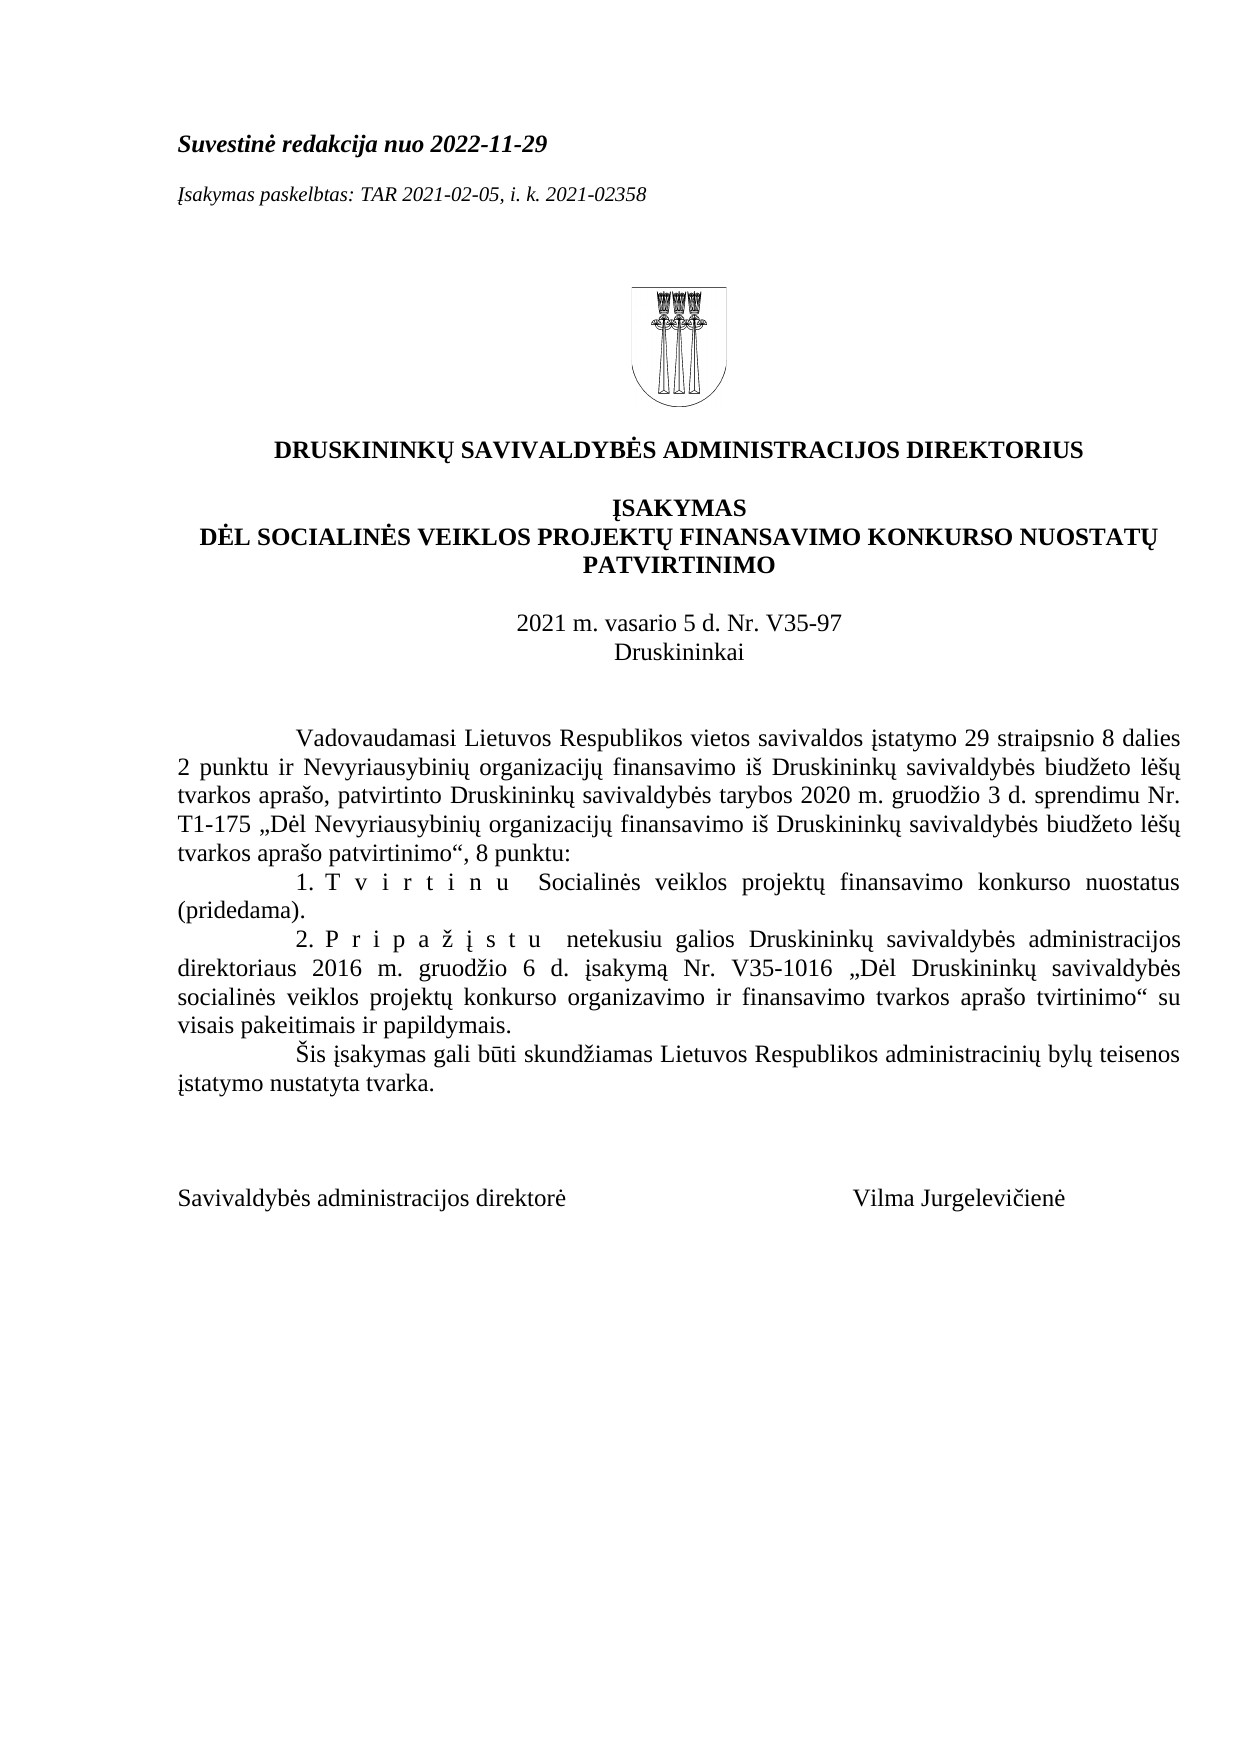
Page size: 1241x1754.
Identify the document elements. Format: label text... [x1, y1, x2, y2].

text Vadovaudamasi Lietuvos Respublikos vietos savivaldos įstatymo 29 straipsnio 8 dalies 2 punktu ir Nevyriausybinių organizacijų finansavimo iš Druskininkų savivaldybės biudžeto lėšų tvarkos aprašo, patvirtinto Druskininkų savivaldybės tarybos 2020 m. gruodžio 3 d. sprendimu Nr. T1-175 „Dėl Nevyriausybinių organizacijų finansavimo iš Druskininkų savivaldybės biudžeto lėšų tvarkos aprašo patvirtinimo“, 8 punktu: [177, 723, 1181, 867]
text Suvestinė redakcija nuo 2022-11-29 [177, 129, 1181, 158]
text DĖL SOCIALINĖS VEIKLOS PROJEKTŲ FINANSAVIMO KONKURSO NUOSTATŲ PATVIRTINIMO [177, 522, 1181, 579]
text 2021 m. vasario 5 d. Nr. V35-97 [177, 608, 1181, 637]
text 2. P r i p a ž į s t u netekusiu galios Druskininkų savivaldybės administracijos direktoriaus 2016 m. gruodžio 6 d. įsakymą Nr. V35-1016 „Dėl Druskininkų savivaldybės socialinės veiklos projektų konkurso organizavimo ir finansavimo tvarkos aprašo tvirtinimo“ su visais pakeitimais ir papildymais. [177, 924, 1181, 1039]
text Šis įsakymas gali būti skundžiamas Lietuvos Respublikos administracinių bylų teisenos įstatymo nustatyta tvarka. [177, 1039, 1181, 1097]
text 1. T v i r t i n u Socialinės veiklos projektų finansavimo konkurso nuostatus (pridedama). [177, 867, 1181, 924]
text Savivaldybės administracijos direktorė Vilma Jurgelevičienė [177, 1183, 1181, 1212]
text Druskininkai [177, 637, 1181, 665]
text ĮSAKYMAS [177, 493, 1181, 522]
text Įsakymas paskelbtas: TAR 2021-02-05, i. k. 2021-02358 [177, 182, 1181, 206]
text DRUSKININKŲ SAVIVALDYBĖS ADMINISTRACIJOS DIREKTORIUS [177, 435, 1181, 464]
